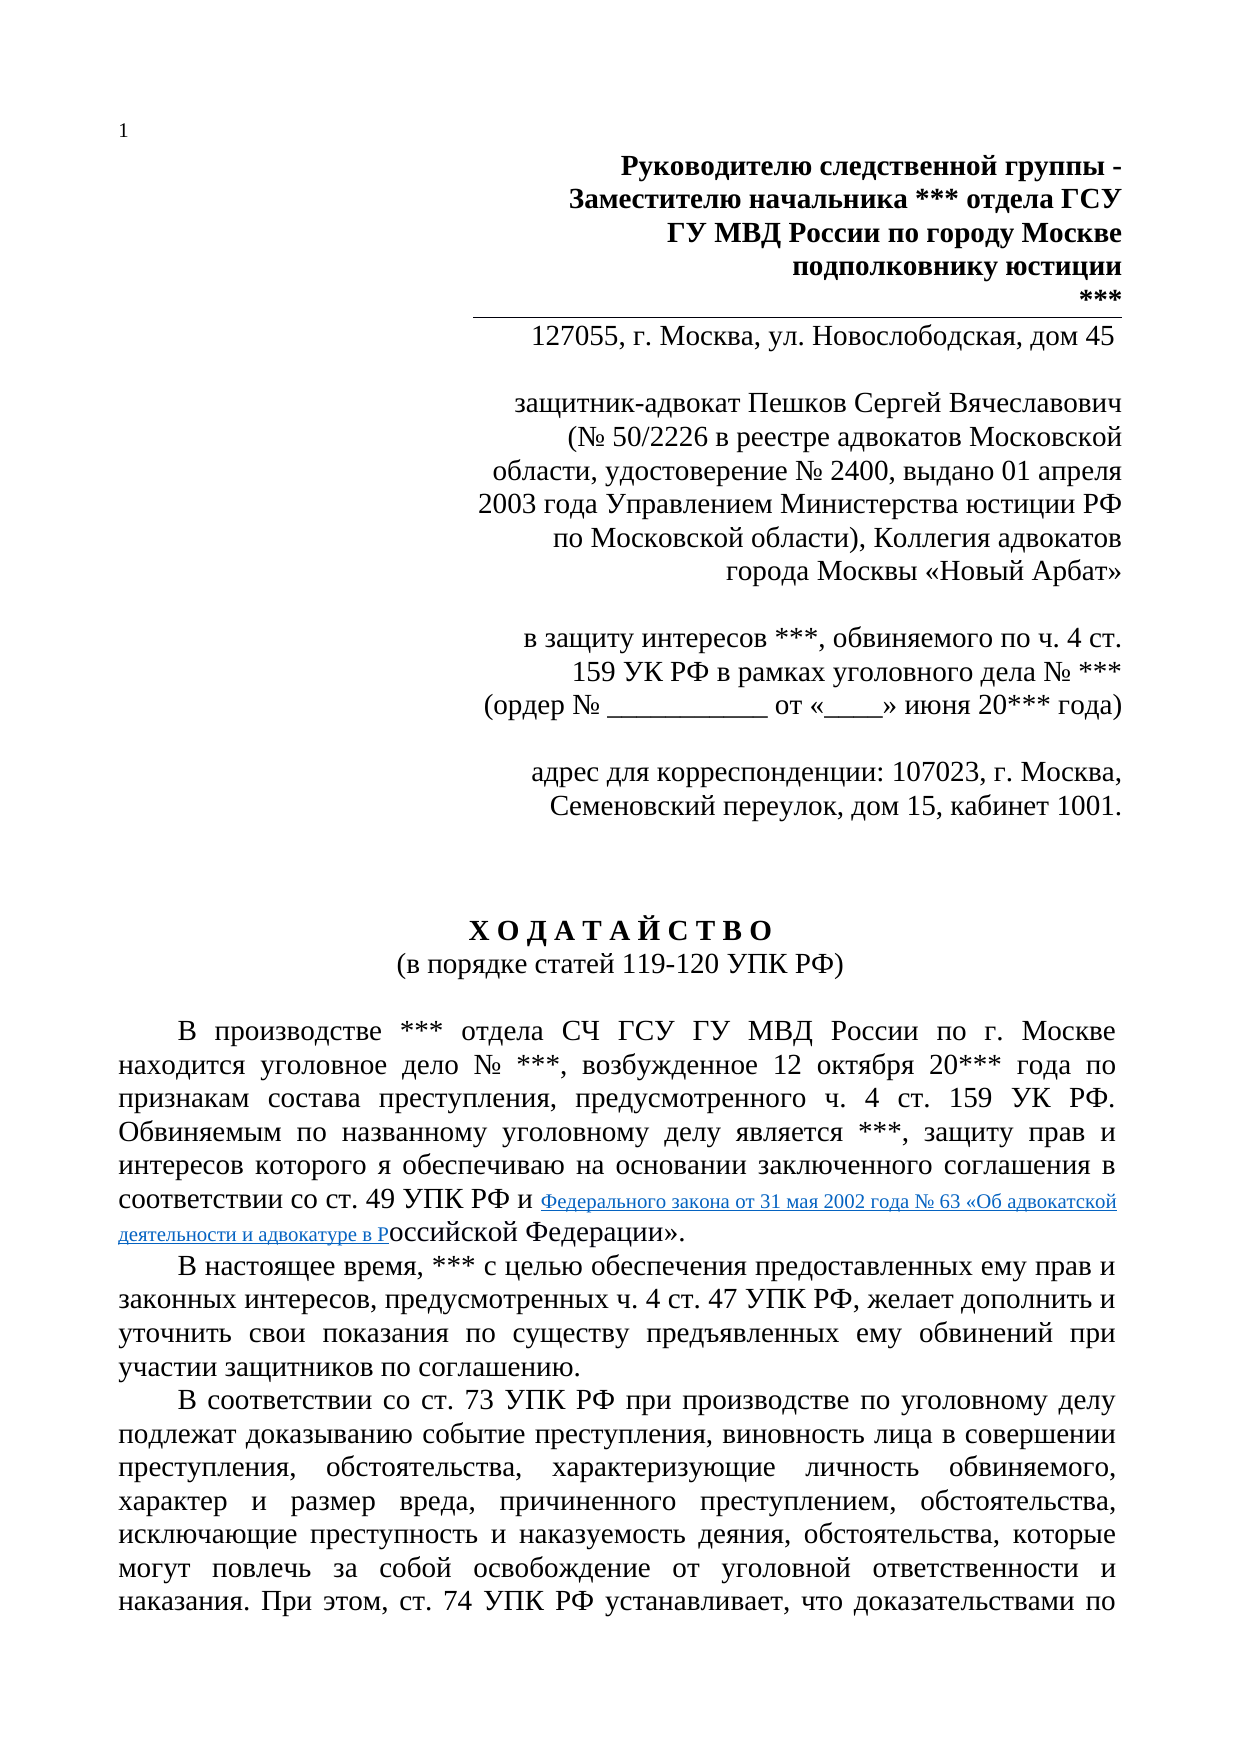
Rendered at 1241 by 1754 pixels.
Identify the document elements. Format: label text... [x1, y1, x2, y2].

text защитник-адвокат Пешков Сергей Вячеславович (№ 50/2226 в реестре адвокатов Московской области, удостоверение № 2400, выдано 01 апреля 2003 года Управлением Министерства юстиции РФ по Московской области), Коллегия адвокатов города Москвы «Новый Арбат» [472, 386, 1122, 587]
text адрес для корреспонденции: 107023, г. Москва, Семеновский переулок, дом 15, кабинет 1001. [472, 754, 1122, 822]
text 127055, г. Москва, ул. Новослободская, дом 45 [472, 318, 1122, 352]
text подполковнику юстиции [472, 248, 1122, 282]
text (в порядке статей 119-120 УПК РФ) [118, 946, 1122, 980]
text В настоящее время, *** с целью обеспечения предоставленных ему прав и законных интересов, предусмотренных ч. 4 ст. 47 УПК РФ, желает дополнить и уточнить свои показания по существу предъявленных ему обвинений при участии защитников по соглашению. [118, 1248, 1117, 1382]
text Руководителю следственной группы -Заместителю начальника *** отдела ГСУ ГУ МВД России по городу Москве [472, 148, 1122, 248]
text в защиту интересов ***, обвиняемого по ч. 4 ст. 159 УК РФ в рамках уголовного дела № *** (ордер № ___________ от «____» июня 20*** года) [472, 620, 1122, 721]
text В соответствии со ст. 73 УПК РФ при производстве по уголовному делу подлежат доказыванию событие преступления, виновность лица в совершении преступления, обстоятельства, характеризующие личность обвиняемого, характер и размер вреда, причиненного преступлением, обстоятельства, исключающие преступность и наказуемость деяния, обстоятельства, которые могут повлечь за собой освобождение от уголовной ответственности и наказания. При этом, ст. 74 УПК РФ устанавливает, что доказательствами по [118, 1382, 1117, 1617]
text *** [472, 282, 1122, 318]
text В производстве *** отдела СЧ ГСУ ГУ МВД России по г. Москве находится уголовное дело № ***, возбужденное 12 октября 20*** года по признакам состава преступления, предусмотренного ч. 4 ст. 159 УК РФ. Обвиняемым по названному уголовному делу является ***, защиту прав и интересов которого я обеспечиваю на основании заключенного соглашения в соответствии со ст. 49 УПК РФ и Федерального закона от 31 мая 2002 года № 63 «Об адвокатской деятельности и адвокатуре в Российской Федерации». [118, 1013, 1117, 1248]
text Х О Д А Т А Й С Т В О [118, 913, 1122, 946]
